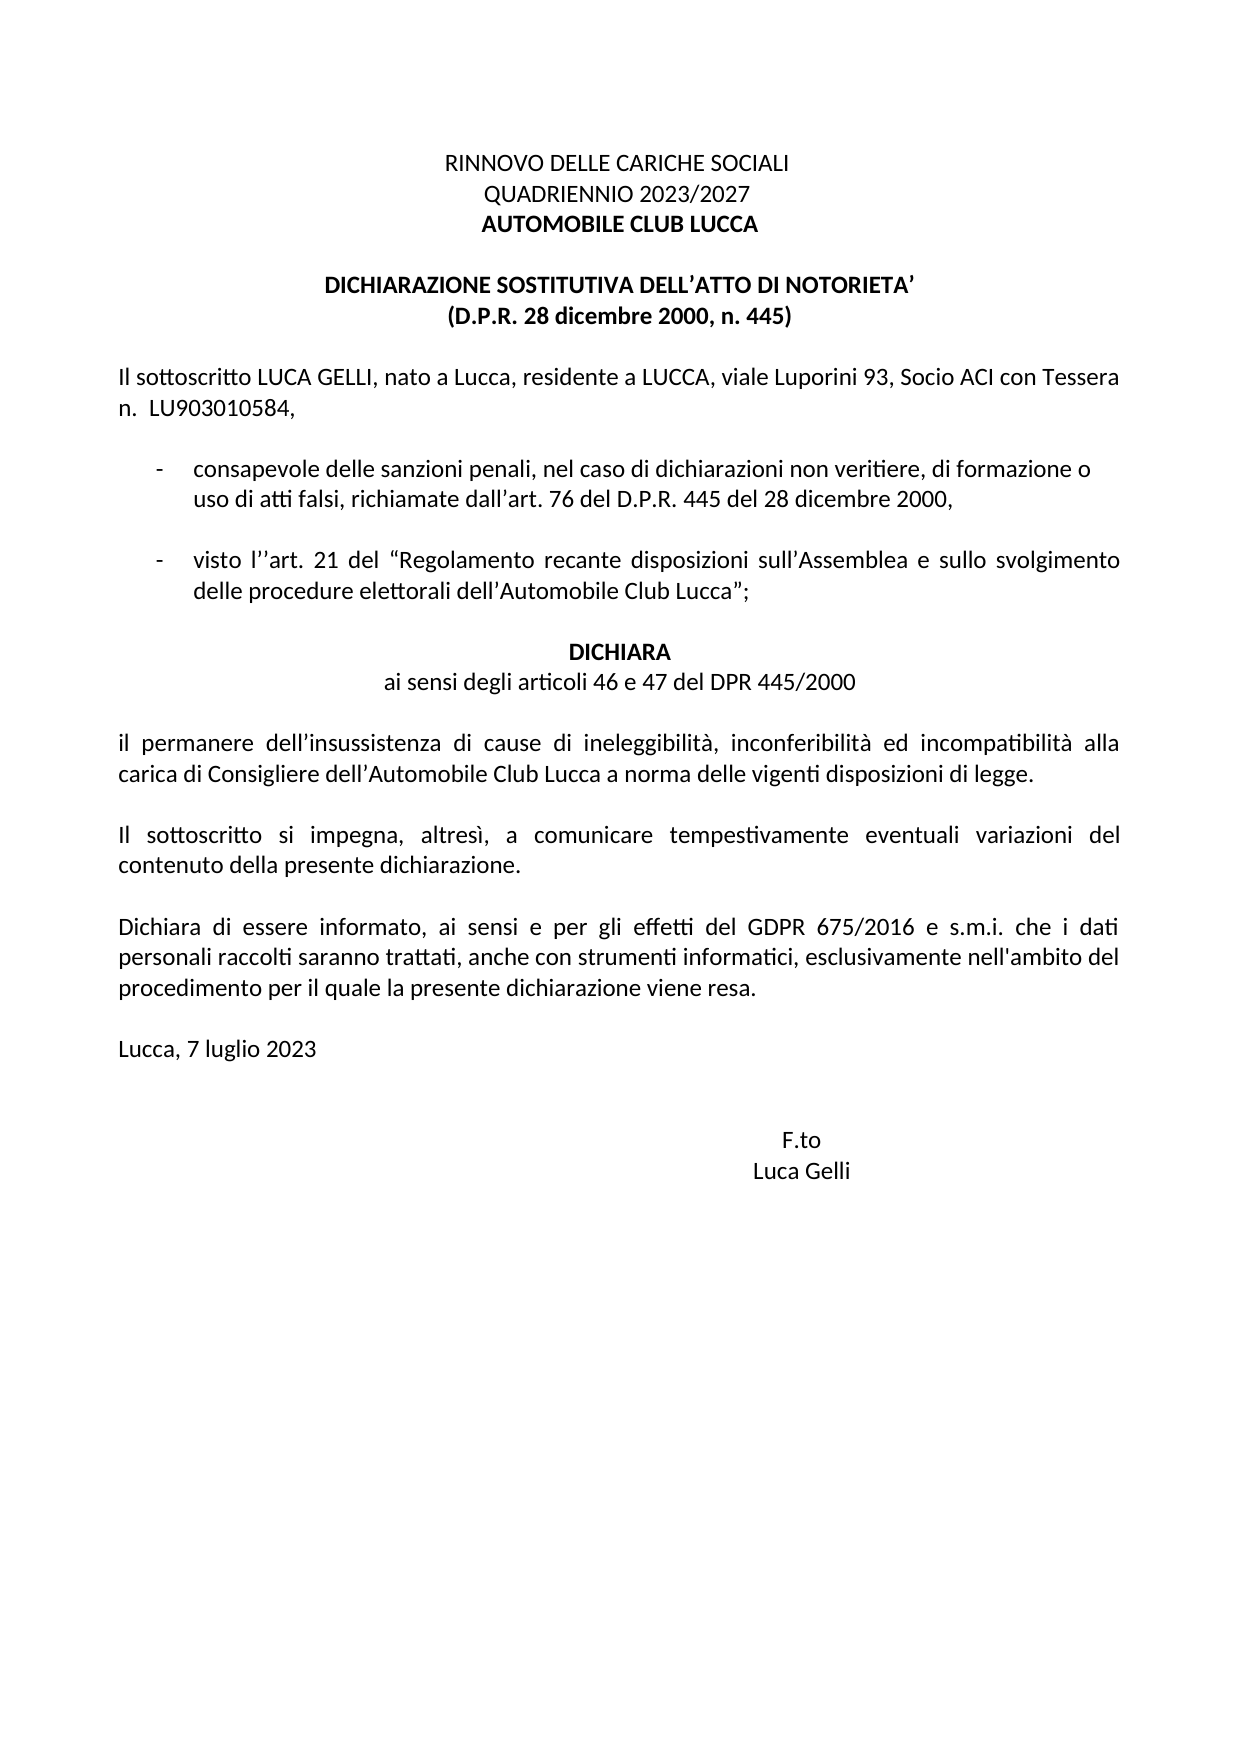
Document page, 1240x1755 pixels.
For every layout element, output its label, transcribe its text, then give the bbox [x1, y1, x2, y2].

text F.to [708, 1124, 1121, 1155]
list consapevole delle sanzioni penali, nel caso di dichiarazioni non veritiere, di formazione o uso di atti falsi, richiamate dall’art. 76 del D.P.R. 445 del 28 dicembre 2000, [156, 453, 1121, 514]
text RINNOVO DELLE CARICHE SOCIALI [118, 148, 1121, 178]
text Il sottoscritto LUCA GELLI, nato a Lucca, residente a LUCCA, viale Luporini 93, Socio ACI con Tessera n. LU903010584, [118, 361, 1121, 422]
text ai sensi degli articoli 46 e 47 del DPR 445/2000 [118, 666, 1121, 697]
text (D.P.R. 28 dicembre 2000, n. 445) [118, 300, 1121, 331]
text Dichiara di essere informato, ai sensi e per gli effetti del GDPR 675/2016 e s.m.i. che i dati personali raccolti saranno trattati, anche con strumenti informatici, esclusivamente nell'ambito del procedimento per il quale la presente dichiarazione viene resa. [118, 911, 1121, 1002]
text Il sottoscritto si impegna, altresì, a comunicare tempestivamente eventuali variazioni del contenuto della presente dichiarazione. [118, 819, 1121, 880]
text Lucca, 7 luglio 2023 [118, 1033, 1121, 1063]
text AUTOMOBILE CLUB LUCCA [118, 209, 1121, 239]
text DICHIARA [118, 636, 1121, 666]
list visto l’’art. 21 del “Regolamento recante disposizioni sull’Assemblea e sullo svolgimento delle procedure elettorali dell’Automobile Club Lucca”; [156, 544, 1121, 605]
text QUADRIENNIO 2023/2027 [118, 178, 1121, 209]
text il permanere dell’insussistenza di cause di ineleggibilità, inconferibilità ed incompatibilità alla carica di Consigliere dell’Automobile Club Lucca a norma delle vigenti disposizioni di legge. [118, 727, 1121, 788]
text DICHIARAZIONE SOSTITUTIVA DELL’ATTO DI NOTORIETA’ [118, 270, 1121, 300]
text Luca Gelli [561, 1155, 1121, 1185]
